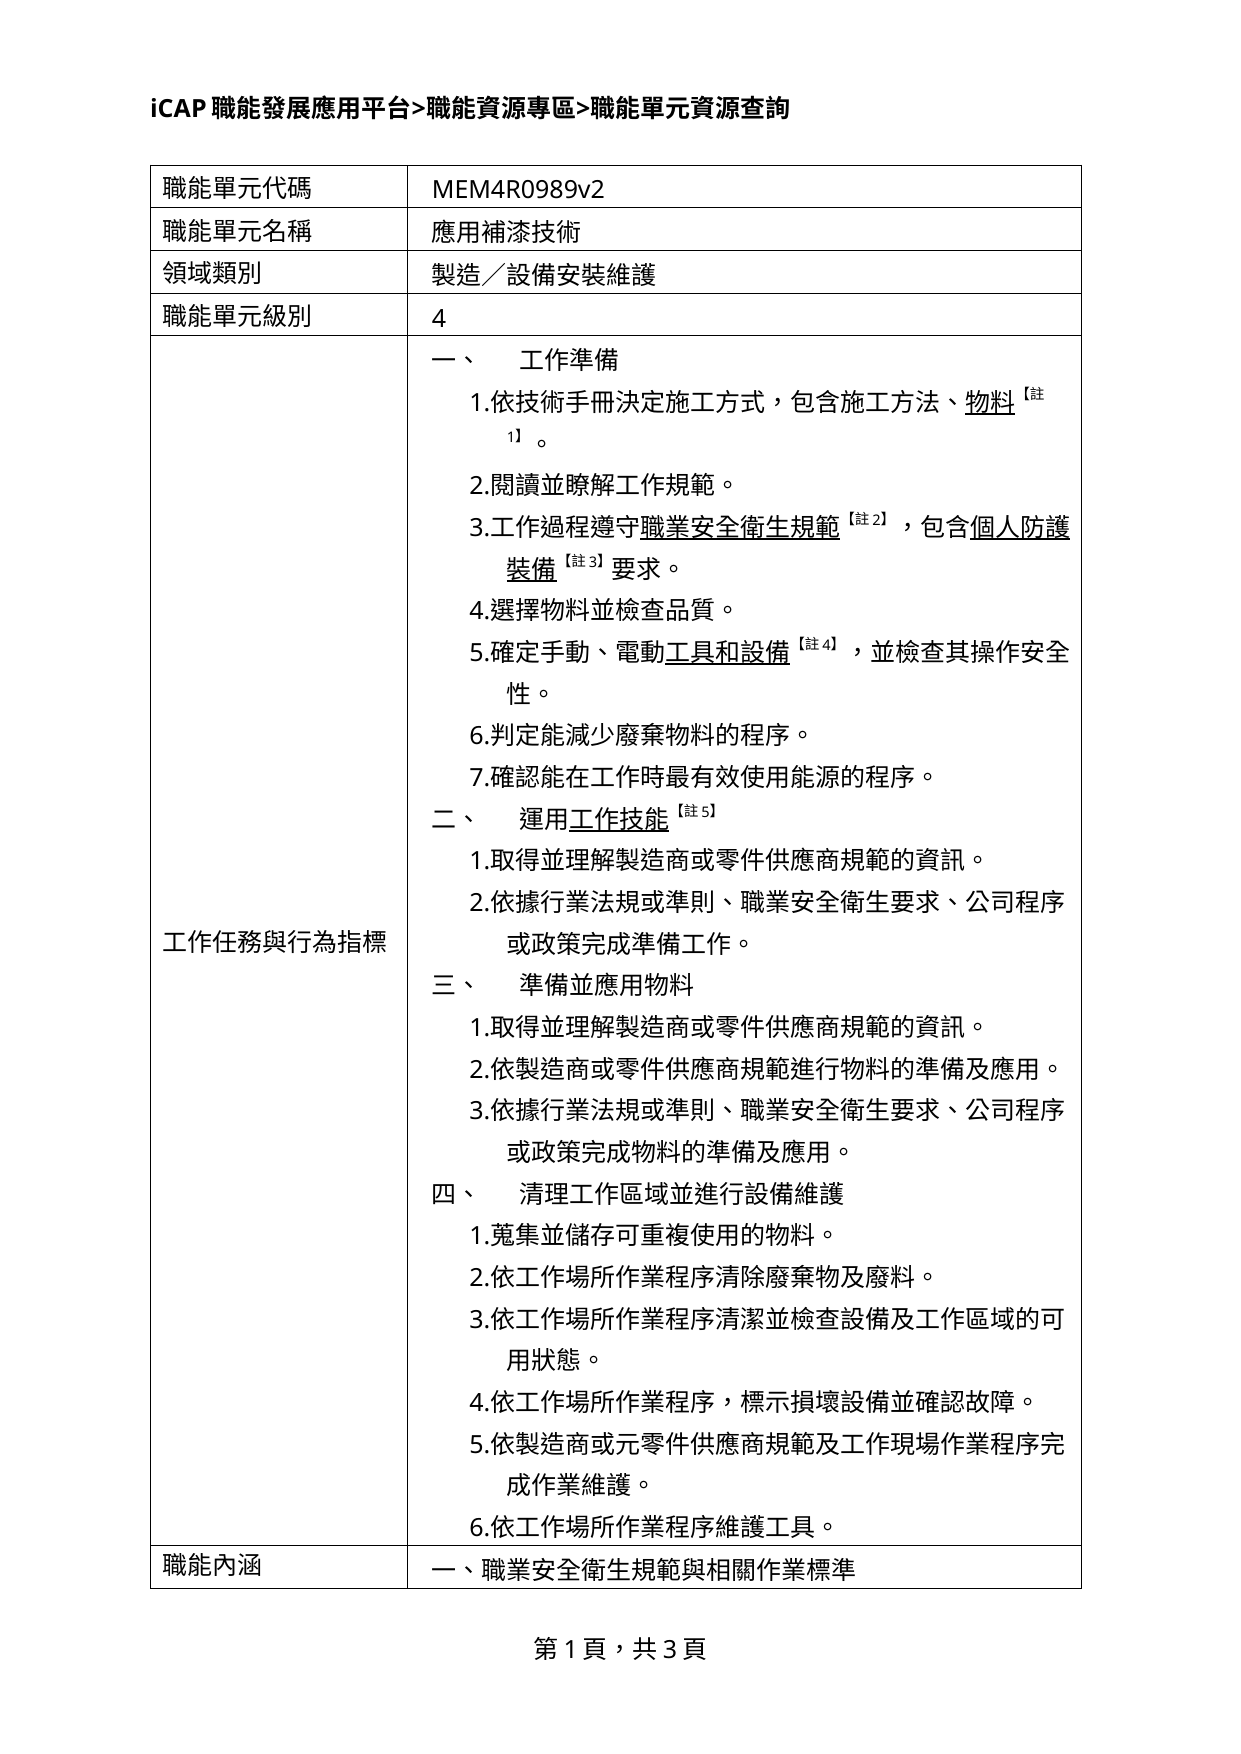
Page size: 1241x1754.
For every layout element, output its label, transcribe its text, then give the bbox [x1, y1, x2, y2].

table_cell 職能單元名稱 [151, 208, 407, 250]
table_cell 職能內涵 [151, 1546, 407, 1587]
table_cell 領域類別 [151, 251, 407, 293]
table_header MEM4R0989v2 [408, 166, 1081, 207]
table_cell 職能單元級別 [151, 294, 407, 335]
table_cell 工作準備 依技術手冊決定施工方式，包含施工方法、物料【註1】。 閱讀並瞭解工作規範。 工作過程遵守職業安全衛生規範【註2】，包含個人防護裝備【註3】要求。 選擇物料並檢查品質。 確定手動、電動工具和設備【註4】，並檢查其操作安全性。 判定能減少廢棄物料的程序。 確認能在工作時最有效使用能源的程序。 運用工作技能【註5】 取得並理解製造商或零件供應商規範的資訊。 依據行業法規或準則、職業安全衛生要求、公司程序或政策完成準備工作。 準備並應用物料 取得並理解製造商或零件供應商規範的資訊。 依製造商或零件供應商規範進行物料的準備及應用。 依據行業法規或準則、職業安全衛生要求、公司程序或政策完成物料的準備及應用。 清理工作區域並進行設備維護 蒐集並儲存可重複使用的物料。 依工作場所作業程序清除廢棄物及廢料。 依工作場所作業程序清潔並檢查設備及工作區域的可用狀態。 依工作場所作業程序，標示損壞設備並確認故障。 依製造商或元零件供應商規範及工作現場作業程序完成作業維護。 依工作場所作業程序維護工具。 [408, 336, 1081, 1545]
table_cell 應用補漆技術 [408, 208, 1081, 250]
table_header 職能單元代碼 [151, 166, 407, 207]
table_cell 製造／設備安裝維護 [408, 251, 1081, 293]
table_cell 4 [408, 294, 1081, 335]
table_cell 職業安全衛生規範與相關作業標準 環境保護要求、物料處理及儲存要求 物質安全資料表 行業作業規範 噴漆類型、應用及前置準備事項 塗料混合程序 噴塗設備程序 設備或物料安全要求 手工施塗程序 標準作業流程 [408, 1546, 1081, 1587]
table_cell 工作任務與行為指標 [151, 336, 407, 1545]
